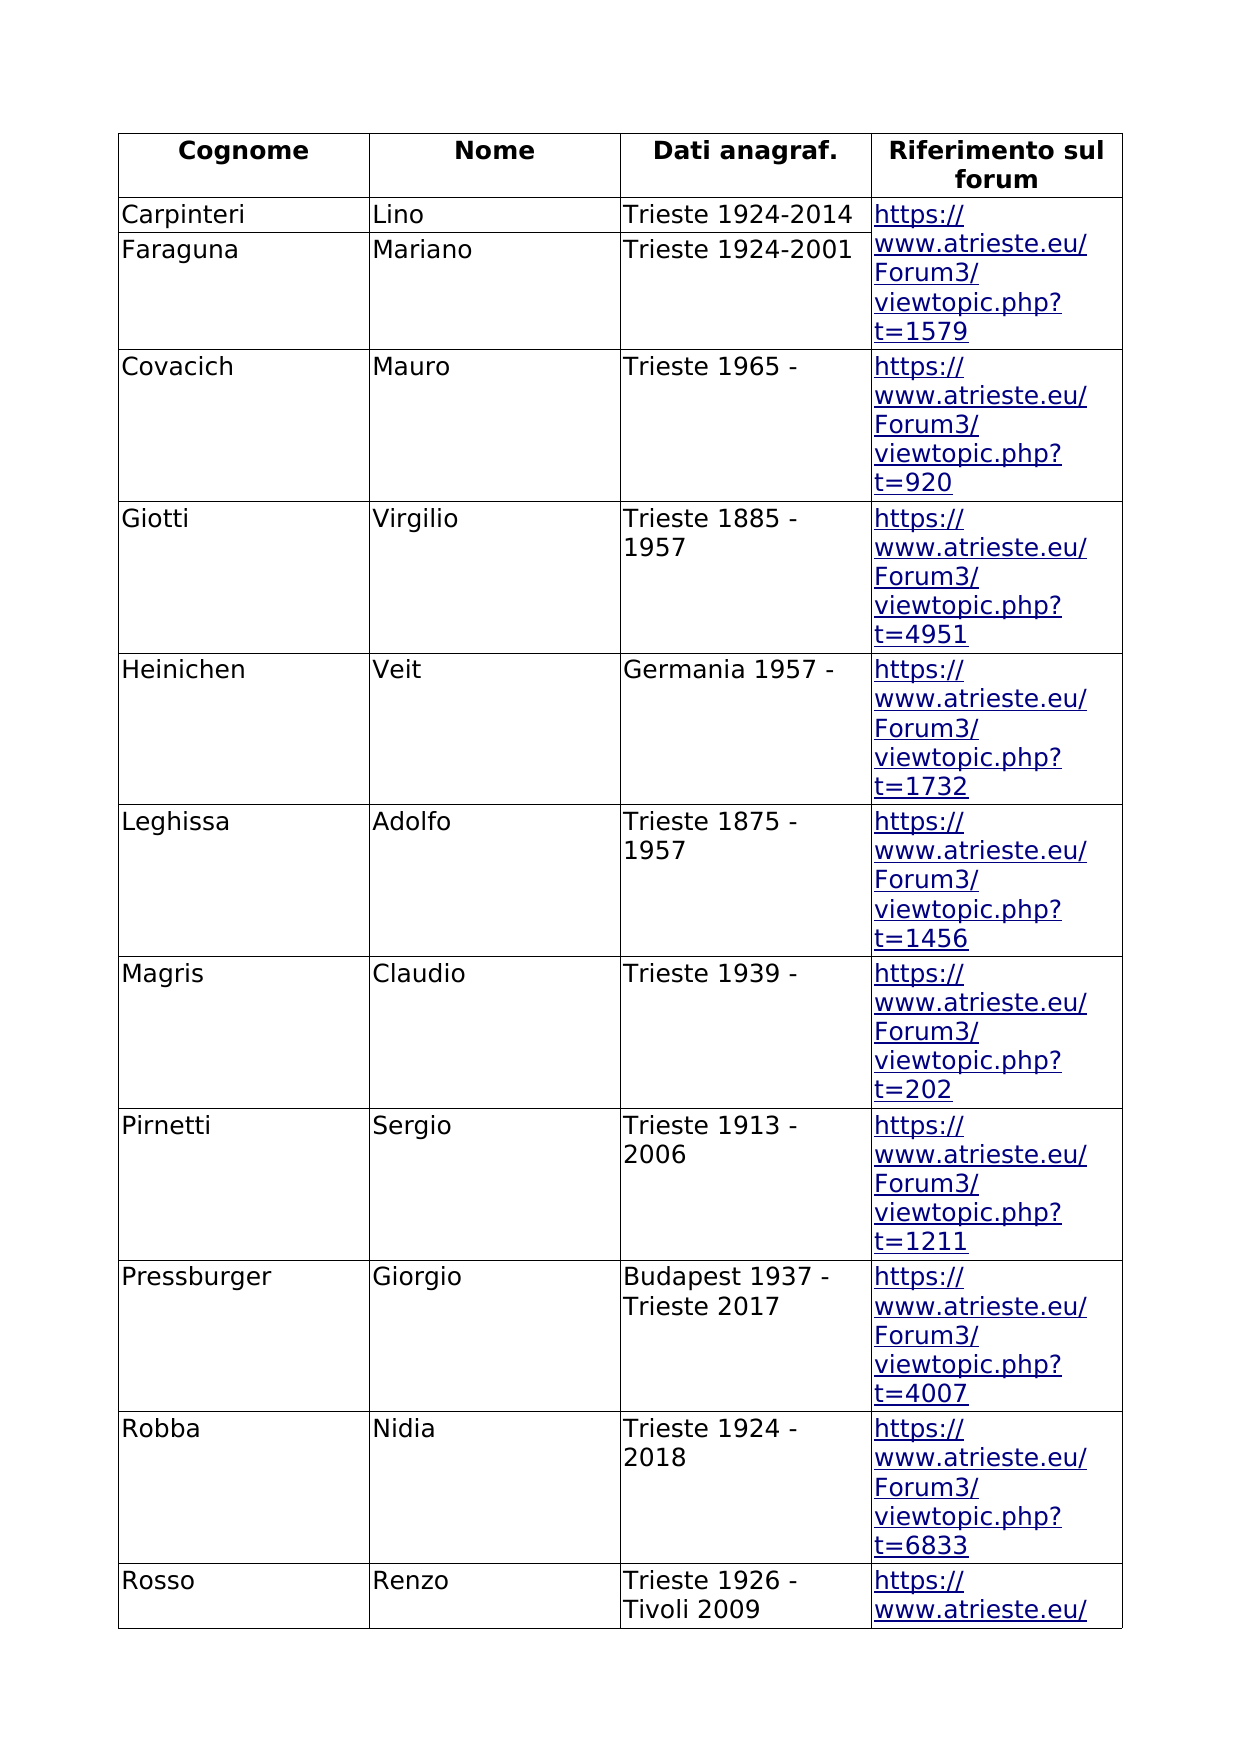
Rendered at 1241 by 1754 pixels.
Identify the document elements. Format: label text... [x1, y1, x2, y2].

table_cell https://www.atrieste.eu/Forum3/viewtopic.php?t=6833 [872, 1412, 1122, 1563]
table_header Cognome [119, 134, 369, 197]
table_cell Nidia [370, 1412, 620, 1563]
table_cell Pressburger [119, 1261, 369, 1411]
table_cell https://www.atrieste.eu/Forum3/viewtopic.php?t=202 [872, 957, 1122, 1108]
table_cell Leghissa [119, 805, 369, 956]
table_cell Lino [370, 198, 620, 232]
table_cell Virgilio [370, 502, 620, 652]
table_cell Heinichen [119, 654, 369, 804]
table_cell Germania 1957 - [621, 654, 871, 804]
table_cell Trieste 1924 - 2018 [621, 1412, 871, 1563]
table_cell Adolfo [370, 805, 620, 956]
table_cell Budapest 1937 - Trieste 2017 [621, 1261, 871, 1411]
table_cell Giorgio [370, 1261, 620, 1411]
table_cell Faraguna [119, 233, 369, 349]
table_cell Trieste 1926 - Tivoli 2009 [621, 1564, 871, 1627]
table_cell Renzo [370, 1564, 620, 1627]
table_cell Trieste 1913 - 2006 [621, 1109, 871, 1259]
table_cell Trieste 1924-2001 [621, 233, 871, 349]
table_cell https://www.atrieste.eu/Forum3/viewtopic.php?t=1579 [872, 198, 1122, 349]
table_cell https://www.atrieste.eu/Forum3/viewtopic.php?t=4007 [872, 1261, 1122, 1411]
table_cell Veit [370, 654, 620, 804]
table_cell Magris [119, 957, 369, 1108]
table_cell https://www.atrieste.eu/ [872, 1564, 1122, 1627]
table_cell Trieste 1939 - [621, 957, 871, 1108]
table_cell Trieste 1965 - [621, 350, 871, 501]
table_cell https://www.atrieste.eu/Forum3/viewtopic.php?t=4951 [872, 502, 1122, 652]
table_cell Sergio [370, 1109, 620, 1259]
table_cell Pirnetti [119, 1109, 369, 1259]
table_cell Trieste 1885 - 1957 [621, 502, 871, 652]
table_cell https://www.atrieste.eu/Forum3/viewtopic.php?t=1211 [872, 1109, 1122, 1259]
table_cell Robba [119, 1412, 369, 1563]
table_cell Trieste 1924-2014 [621, 198, 871, 232]
table_cell Rosso [119, 1564, 369, 1627]
table_cell Trieste 1875 - 1957 [621, 805, 871, 956]
table_cell Mauro [370, 350, 620, 501]
table_header Nome [370, 134, 620, 197]
table_cell https://www.atrieste.eu/Forum3/viewtopic.php?t=1456 [872, 805, 1122, 956]
table_cell https://www.atrieste.eu/Forum3/viewtopic.php?t=1732 [872, 654, 1122, 804]
table_cell Claudio [370, 957, 620, 1108]
table_cell Giotti [119, 502, 369, 652]
table_cell Covacich [119, 350, 369, 501]
table_cell Carpinteri [119, 198, 369, 232]
table_cell https://www.atrieste.eu/Forum3/viewtopic.php?t=920 [872, 350, 1122, 501]
table_cell Mariano [370, 233, 620, 349]
table_header Riferimento sul forum [872, 134, 1122, 197]
table_header Dati anagraf. [621, 134, 871, 197]
